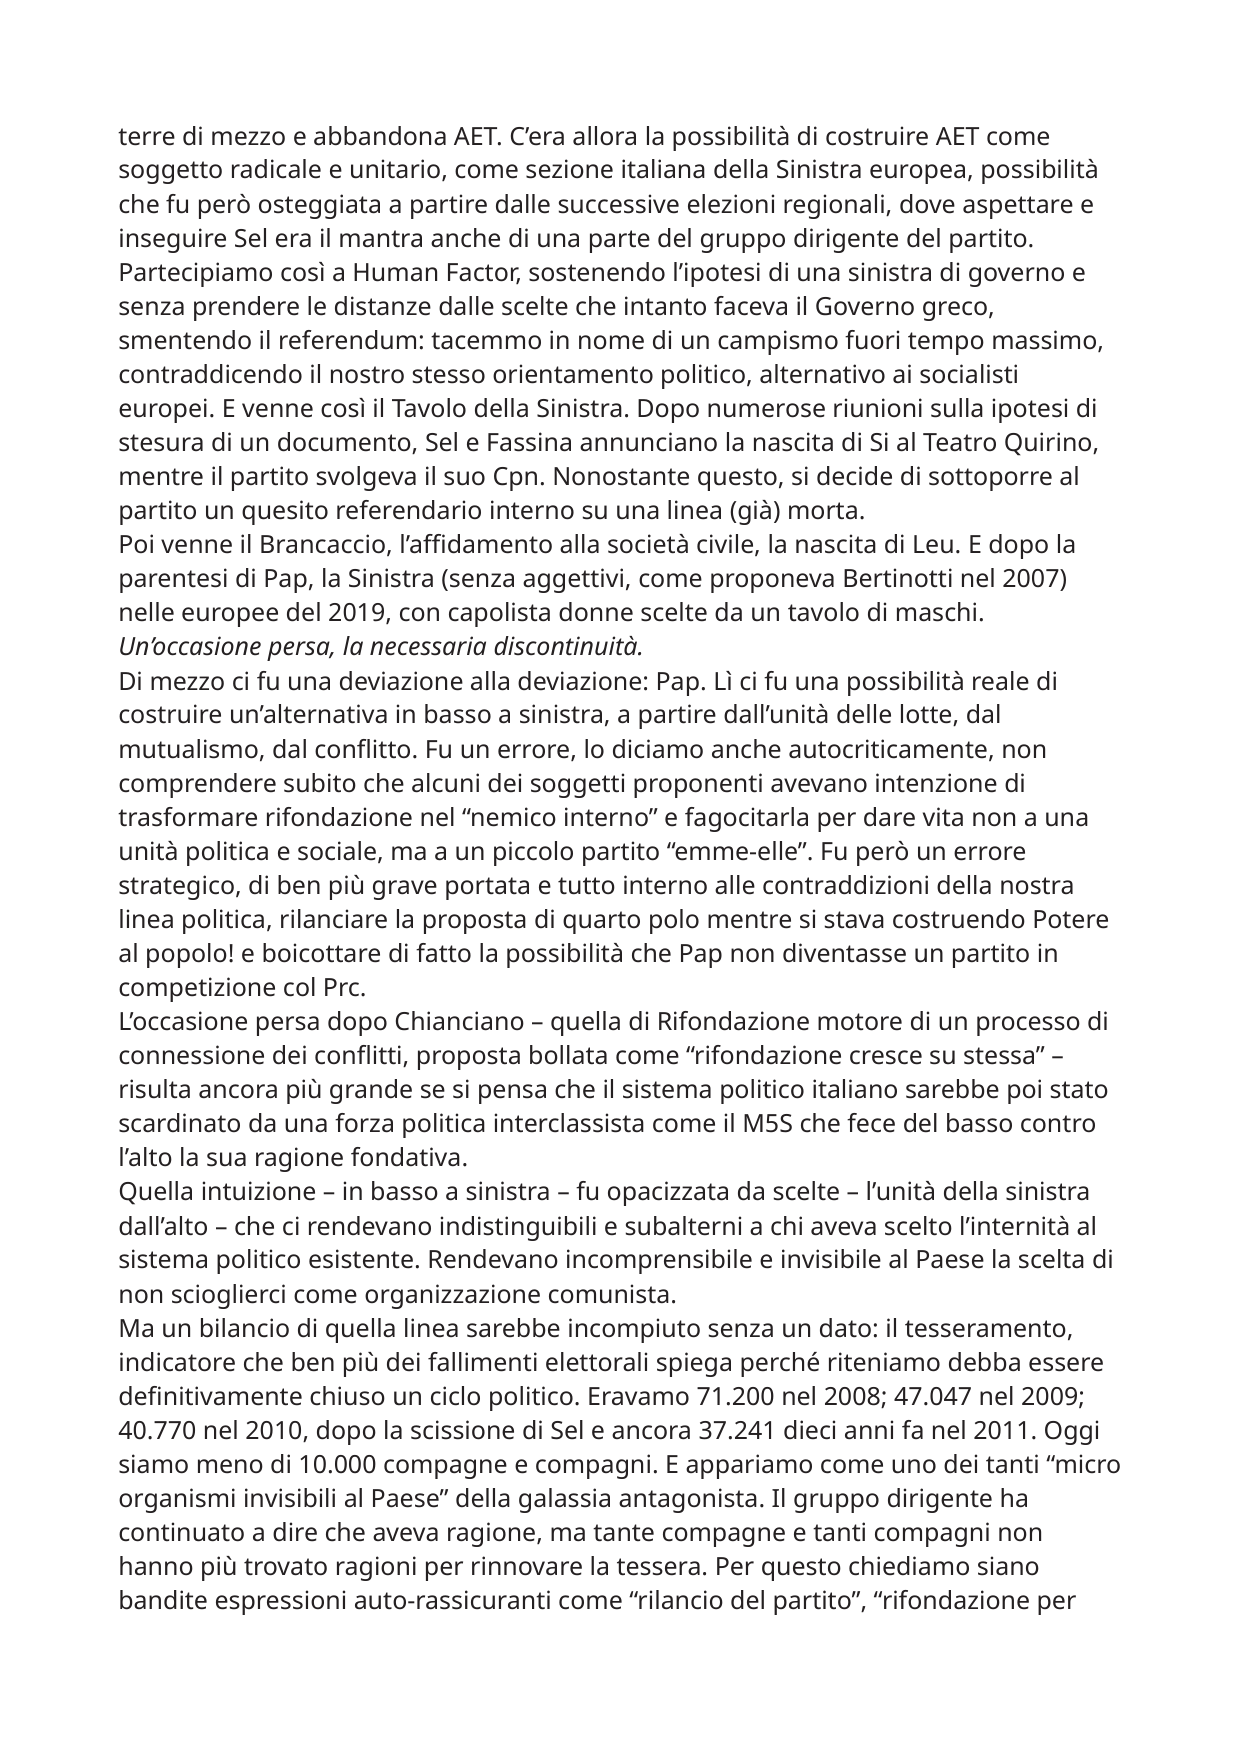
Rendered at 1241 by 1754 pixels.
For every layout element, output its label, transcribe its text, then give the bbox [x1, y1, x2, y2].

text terre di mezzo e abbandona AET. C’era allora la possibilità di costruire AET come soggetto radicale e unitario, come sezione italiana della Sinistra europea, possibilità che fu però osteggiata a partire dalle successive elezioni regionali, dove aspettare e inseguire Sel era il mantra anche di una parte del gruppo dirigente del partito. [118, 118, 1122, 254]
text Partecipiamo così a Human Factor, sostenendo l’ipotesi di una sinistra di governo e senza prendere le distanze dalle scelte che intanto faceva il Governo greco, smentendo il referendum: tacemmo in nome di un campismo fuori tempo massimo, contraddicendo il nostro stesso orientamento politico, alternativo ai socialisti europei. E venne così il Tavolo della Sinistra. Dopo numerose riunioni sulla ipotesi di stesura di un documento, Sel e Fassina annunciano la nascita di Si al Teatro Quirino, mentre il partito svolgeva il suo Cpn. Nonostante questo, si decide di sottoporre al partito un quesito referendario interno su una linea (già) morta. [118, 254, 1122, 527]
text Poi venne il Brancaccio, l’affidamento alla società civile, la nascita di Leu. E dopo la parentesi di Pap, la Sinistra (senza aggettivi, come proponeva Bertinotti nel 2007) nelle europee del 2019, con capolista donne scelte da un tavolo di maschi. [118, 527, 1122, 629]
text L’occasione persa dopo Chianciano – quella di Rifondazione motore di un processo di connessione dei conflitti, proposta bollata come “rifondazione cresce su stessa” – risulta ancora più grande se si pensa che il sistema politico italiano sarebbe poi stato scardinato da una forza politica interclassista come il M5S che fece del basso contro l’alto la sua ragione fondativa. [118, 1004, 1122, 1174]
text Quella intuizione – in basso a sinistra – fu opacizzata da scelte – l’unità della sinistra dall’alto – che ci rendevano indistinguibili e subalterni a chi aveva scelto l’internità al sistema politico esistente. Rendevano incomprensibile e invisibile al Paese la scelta di non scioglierci come organizzazione comunista. [118, 1174, 1122, 1310]
text Un’occasione persa, la necessaria discontinuità. [118, 629, 1122, 663]
text Ma un bilancio di quella linea sarebbe incompiuto senza un dato: il tesseramento, indicatore che ben più dei fallimenti elettorali spiega perché riteniamo debba essere definitivamente chiuso un ciclo politico. Eravamo 71.200 nel 2008; 47.047 nel 2009; 40.770 nel 2010, dopo la scissione di Sel e ancora 37.241 dieci anni fa nel 2011. Oggi siamo meno di 10.000 compagne e compagni. E appariamo come uno dei tanti “micro organismi invisibili al Paese” della galassia antagonista. Il gruppo dirigente ha continuato a dire che aveva ragione, ma tante compagne e tanti compagni non hanno più trovato ragioni per rinnovare la tessera. Per questo chiediamo siano bandite espressioni auto-rassicuranti come “rilancio del partito”, “rifondazione per [118, 1310, 1122, 1617]
text Di mezzo ci fu una deviazione alla deviazione: Pap. Lì ci fu una possibilità reale di costruire un’alternativa in basso a sinistra, a partire dall’unità delle lotte, dal mutualismo, dal conflitto. Fu un errore, lo diciamo anche autocriticamente, non comprendere subito che alcuni dei soggetti proponenti avevano intenzione di trasformare rifondazione nel “nemico interno” e fagocitarla per dare vita non a una unità politica e sociale, ma a un piccolo partito “emme-elle”. Fu però un errore strategico, di ben più grave portata e tutto interno alle contraddizioni della nostra linea politica, rilanciare la proposta di quarto polo mentre si stava costruendo Potere al popolo! e boicottare di fatto la possibilità che Pap non diventasse un partito in competizione col Prc. [118, 663, 1122, 1004]
